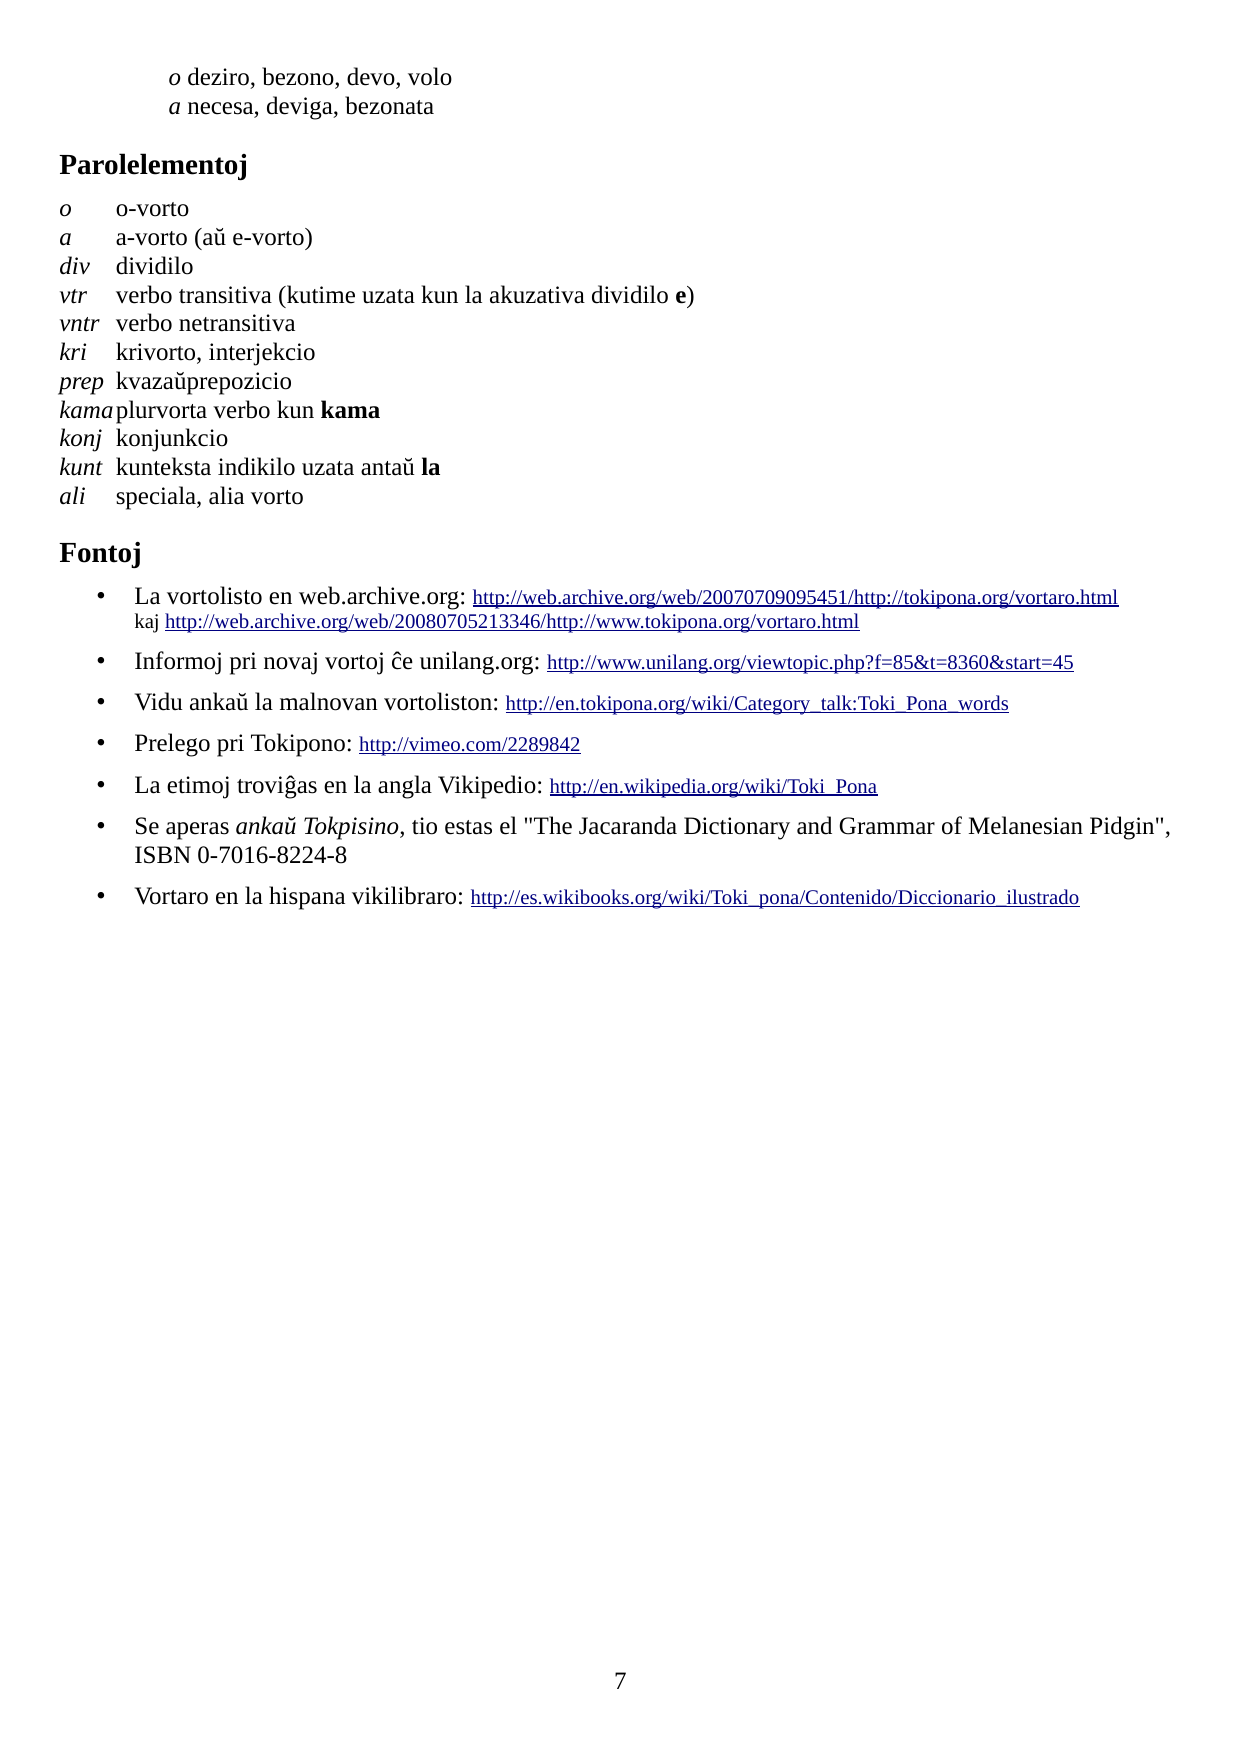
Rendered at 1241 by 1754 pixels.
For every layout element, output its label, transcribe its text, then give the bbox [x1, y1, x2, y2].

table_cell o deziro, bezono, devo, volo a necesa, deviga, bezonata [165, 59, 839, 122]
table_header o-vorto [116, 194, 707, 222]
list Se aperas ankaŭ Tokpisino, tio estas el "The Jacaranda Dictionary and Grammar of Melanesian Pidgin", ISBN 0-7016-8224-8 [97, 811, 1181, 868]
table_cell div [59, 251, 116, 280]
table_cell prep [59, 366, 116, 395]
list Prelego pri Tokipono: http://vimeo.com/2289842 [97, 728, 1181, 757]
subtitle Fontoj [59, 535, 1181, 568]
table_cell vntr [59, 309, 116, 337]
list La etimoj troviĝas en la angla Vikipedio: http://en.wikipedia.org/wiki/Toki_Pona [97, 770, 1181, 798]
table_cell ali [59, 481, 116, 510]
table_cell krivorto, interjekcio [116, 337, 707, 366]
table_cell dividilo [116, 251, 707, 280]
table_cell [839, 59, 1170, 122]
table_header o [59, 194, 116, 222]
table_cell [59, 59, 165, 122]
table_cell vtr [59, 280, 116, 308]
subtitle Parolelementoj [59, 147, 1181, 181]
table_cell kunteksta indikilo uzata antaŭ la [116, 452, 707, 481]
table_cell speciala, alia vorto [116, 481, 707, 510]
table_cell verbo netransitiva [116, 309, 707, 337]
table_cell kvazaŭprepozicio [116, 366, 707, 395]
table_cell kri [59, 337, 116, 366]
list Vortaro en la hispana vikilibraro: http://es.wikibooks.org/wiki/Toki_pona/Contenido/Diccionario_ilustrado [97, 881, 1181, 910]
table_cell konj [59, 424, 116, 452]
table_cell konjunkcio [116, 424, 707, 452]
table_cell plurvorta verbo kun kama [116, 395, 707, 423]
table_cell verbo transitiva (kutime uzata kun la akuzativa dividilo e) [116, 280, 707, 308]
list Informoj pri novaj vortoj ĉe unilang.org: http://www.unilang.org/viewtopic.php?f=85&t=8360&start=45 [97, 646, 1181, 675]
table_cell a-vorto (aŭ e-vorto) [116, 222, 707, 251]
table_cell kama [59, 395, 116, 423]
list Vidu ankaŭ la malnovan vortoliston: http://en.tokipona.org/wiki/Category_talk:Toki_Pona_words [97, 687, 1181, 716]
list La vortolisto en web.archive.org: http://web.archive.org/web/20070709095451/http://tokipona.org/vortaro.html kaj http://web.archive.org/web/20080705213346/http://www.tokipona.org/vortaro.html [97, 581, 1181, 633]
table_cell kunt [59, 452, 116, 481]
table_cell a [59, 222, 116, 251]
